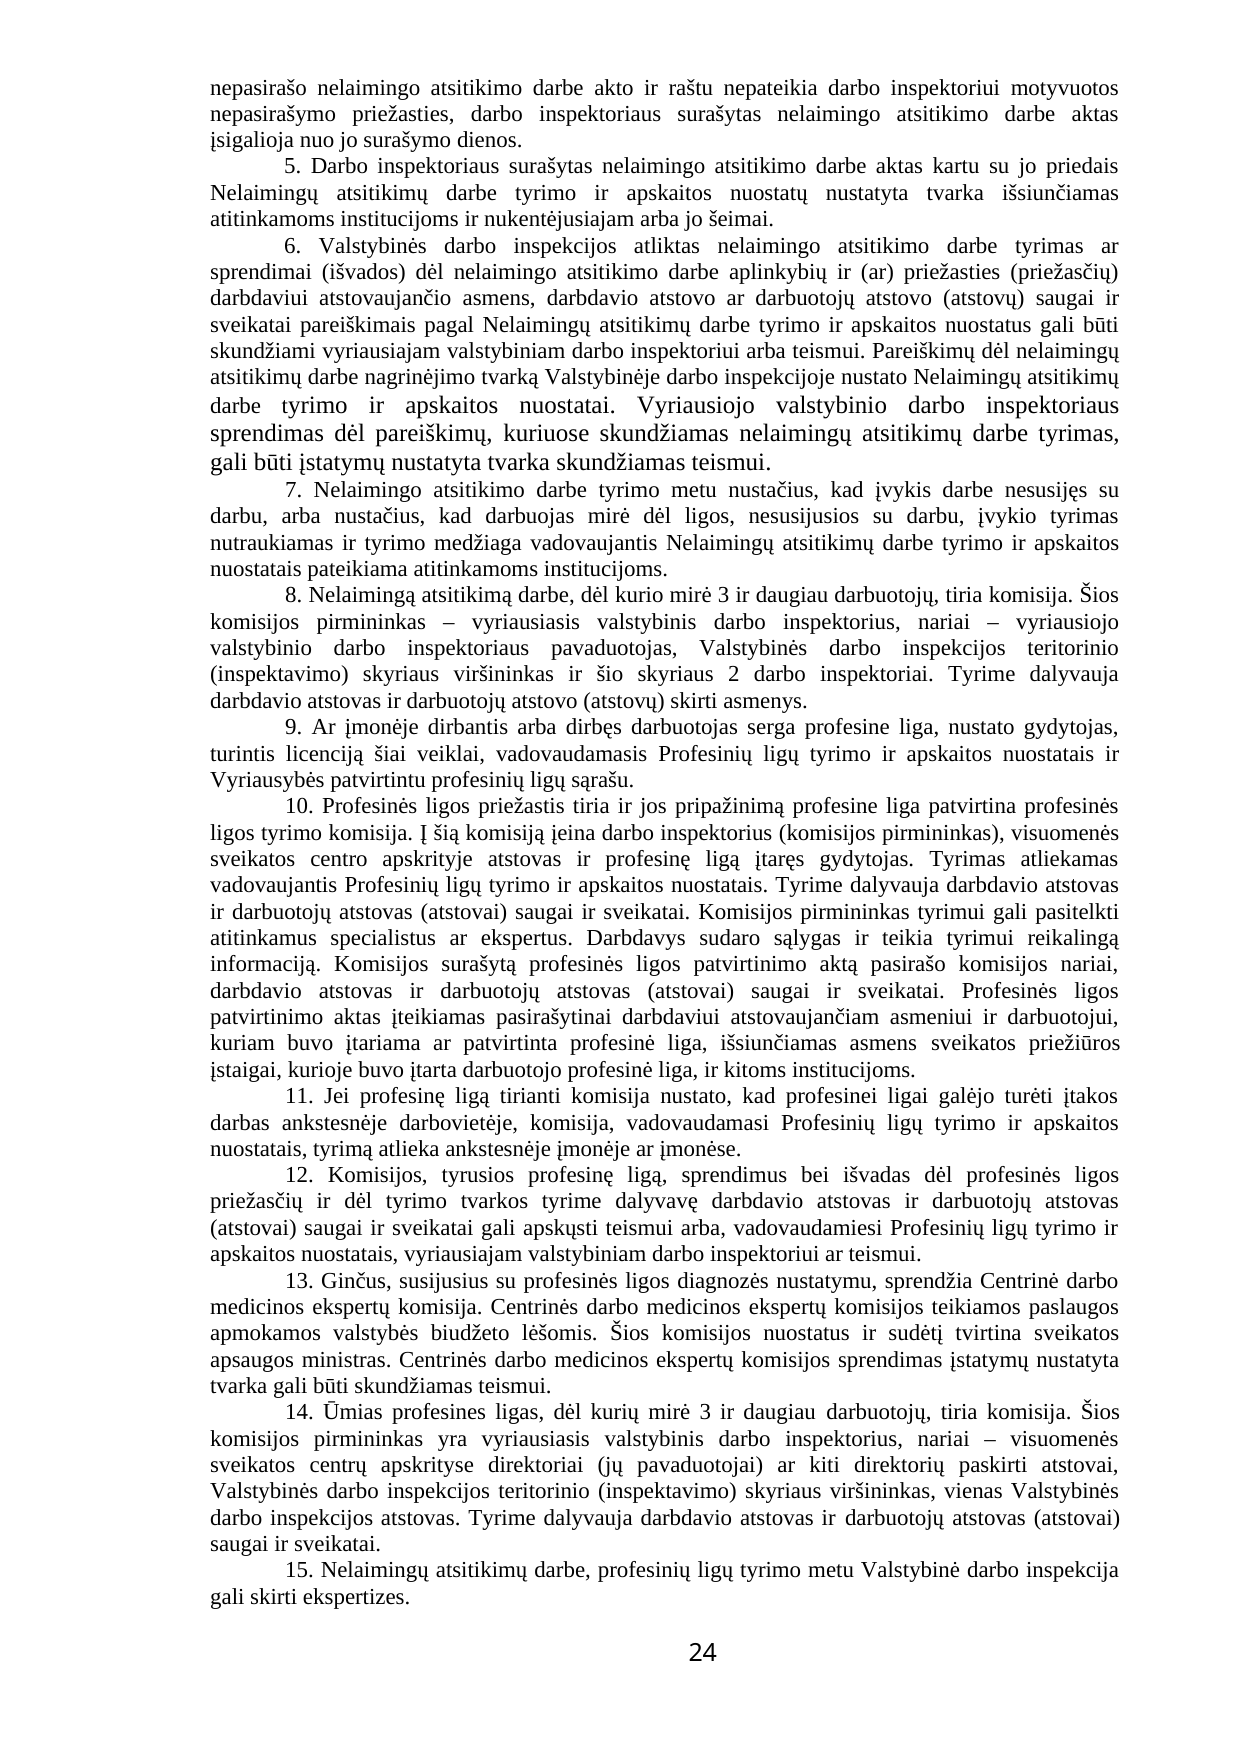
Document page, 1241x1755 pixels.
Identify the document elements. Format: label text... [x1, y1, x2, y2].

text 7. Nelaimingo atsitikimo darbe tyrimo metu nustačius, kad įvykis darbe nesusijęs su darbu, arba nustačius, kad darbuojas mirė dėl ligos, nesusijusios su darbu, įvykio tyrimas nutraukiamas ir tyrimo medžiaga vadovaujantis Nelaimingų atsitikimų darbe tyrimo ir apskaitos nuostatais pateikiama atitinkamoms institucijoms. [210, 476, 1120, 581]
text 6. Valstybinės darbo inspekcijos atliktas nelaimingo atsitikimo darbe tyrimas ar sprendimai (išvados) dėl nelaimingo atsitikimo darbe aplinkybių ir (ar) priežasties (priežasčių) darbdaviui atstovaujančio asmens, darbdavio atstovo ar darbuotojų atstovo (atstovų) saugai ir sveikatai pareiškimais pagal Nelaimingų atsitikimų darbe tyrimo ir apskaitos nuostatus gali būti skundžiami vyriausiajam valstybiniam darbo inspektoriui arba teismui. Pareiškimų dėl nelaimingų atsitikimų darbe nagrinėjimo tvarką Valstybinėje darbo inspekcijoje nustato Nelaimingų atsitikimų darbe tyrimo ir apskaitos nuostatai. Vyriausiojo valstybinio darbo inspektoriaus sprendimas dėl pareiškimų, kuriuose skundžiamas nelaimingų atsitikimų darbe tyrimas, gali būti įstatymų nustatyta tvarka skundžiamas teismui. [210, 232, 1120, 476]
text 12. Komisijos, tyrusios profesinę ligą, sprendimus bei išvadas dėl profesinės ligos priežasčių ir dėl tyrimo tvarkos tyrime dalyvavę darbdavio atstovas ir darbuotojų atstovas (atstovai) saugai ir sveikatai gali apskųsti teismui arba, vadovaudamiesi Profesinių ligų tyrimo ir apskaitos nuostatais, vyriausiajam valstybiniam darbo inspektoriui ar teismui. [210, 1161, 1120, 1267]
text nepasirašo nelaimingo atsitikimo darbe akto ir raštu nepateikia darbo inspektoriui motyvuotos nepasirašymo priežasties, darbo inspektoriaus surašytas nelaimingo atsitikimo darbe aktas įsigalioja nuo jo surašymo dienos. [210, 73, 1120, 153]
text 11. Jei profesinę ligą tirianti komisija nustato, kad profesinei ligai galėjo turėti įtakos darbas ankstesnėje darbovietėje, komisija, vadovaudamasi Profesinių ligų tyrimo ir apskaitos nuostatais, tyrimą atlieka ankstesnėje įmonėje ar įmonėse. [210, 1082, 1120, 1161]
text 10. Profesinės ligos priežastis tiria ir jos pripažinimą profesine liga patvirtina profesinės ligos tyrimo komisija. Į šią komisiją įeina darbo inspektorius (komisijos pirmininkas), visuomenės sveikatos centro apskrityje atstovas ir profesinę ligą įtaręs gydytojas. Tyrimas atliekamas vadovaujantis Profesinių ligų tyrimo ir apskaitos nuostatais. Tyrime dalyvauja darbdavio atstovas ir darbuotojų atstovas (atstovai) saugai ir sveikatai. Komisijos pirmininkas tyrimui gali pasitelkti atitinkamus specialistus ar ekspertus. Darbdavys sudaro sąlygas ir teikia tyrimui reikalingą informaciją. Komisijos surašytą profesinės ligos patvirtinimo aktą pasirašo komisijos nariai, darbdavio atstovas ir darbuotojų atstovas (atstovai) saugai ir sveikatai. Profesinės ligos patvirtinimo aktas įteikiamas pasirašytinai darbdaviui atstovaujančiam asmeniui ir darbuotojui, kuriam buvo įtariama ar patvirtinta profesinė liga, išsiunčiamas asmens sveikatos priežiūros įstaigai, kurioje buvo įtarta darbuotojo profesinė liga, ir kitoms institucijoms. [210, 792, 1120, 1082]
text 14. Ūmias profesines ligas, dėl kurių mirė 3 ir daugiau darbuotojų, tiria komisija. Šios komisijos pirmininkas yra vyriausiasis valstybinis darbo inspektorius, nariai – visuomenės sveikatos centrų apskrityse direktoriai (jų pavaduotojai) ar kiti direktorių paskirti atstovai, Valstybinės darbo inspekcijos teritorinio (inspektavimo) skyriaus viršininkas, vienas Valstybinės darbo inspekcijos atstovas. Tyrime dalyvauja darbdavio atstovas ir darbuotojų atstovas (atstovai) saugai ir sveikatai. [210, 1398, 1120, 1557]
text 13. Ginčus, susijusius su profesinės ligos diagnozės nustatymu, sprendžia Centrinė darbo medicinos ekspertų komisija. Centrinės darbo medicinos ekspertų komisijos teikiamos paslaugos apmokamos valstybės biudžeto lėšomis. Šios komisijos nuostatus ir sudėtį tvirtina sveikatos apsaugos ministras. Centrinės darbo medicinos ekspertų komisijos sprendimas įstatymų nustatyta tvarka gali būti skundžiamas teismui. [210, 1267, 1120, 1398]
text 15. Nelaimingų atsitikimų darbe, profesinių ligų tyrimo metu Valstybinė darbo inspekcija gali skirti ekspertizes. [210, 1557, 1120, 1609]
text 8. Nelaimingą atsitikimą darbe, dėl kurio mirė 3 ir daugiau darbuotojų, tiria komisija. Šios komisijos pirmininkas – vyriausiasis valstybinis darbo inspektorius, nariai – vyriausiojo valstybinio darbo inspektoriaus pavaduotojas, Valstybinės darbo inspekcijos teritorinio (inspektavimo) skyriaus viršininkas ir šio skyriaus 2 darbo inspektoriai. Tyrime dalyvauja darbdavio atstovas ir darbuotojų atstovo (atstovų) skirti asmenys. [210, 581, 1120, 713]
text 5. Darbo inspektoriaus surašytas nelaimingo atsitikimo darbe aktas kartu su jo priedais Nelaimingų atsitikimų darbe tyrimo ir apskaitos nuostatų nustatyta tvarka išsiunčiamas atitinkamoms institucijoms ir nukentėjusiajam arba jo šeimai. [210, 153, 1120, 232]
text 9. Ar įmonėje dirbantis arba dirbęs darbuotojas serga profesine liga, nustato gydytojas, turintis licenciją šiai veiklai, vadovaudamasis Profesinių ligų tyrimo ir apskaitos nuostatais ir Vyriausybės patvirtintu profesinių ligų sąrašu. [210, 713, 1120, 792]
